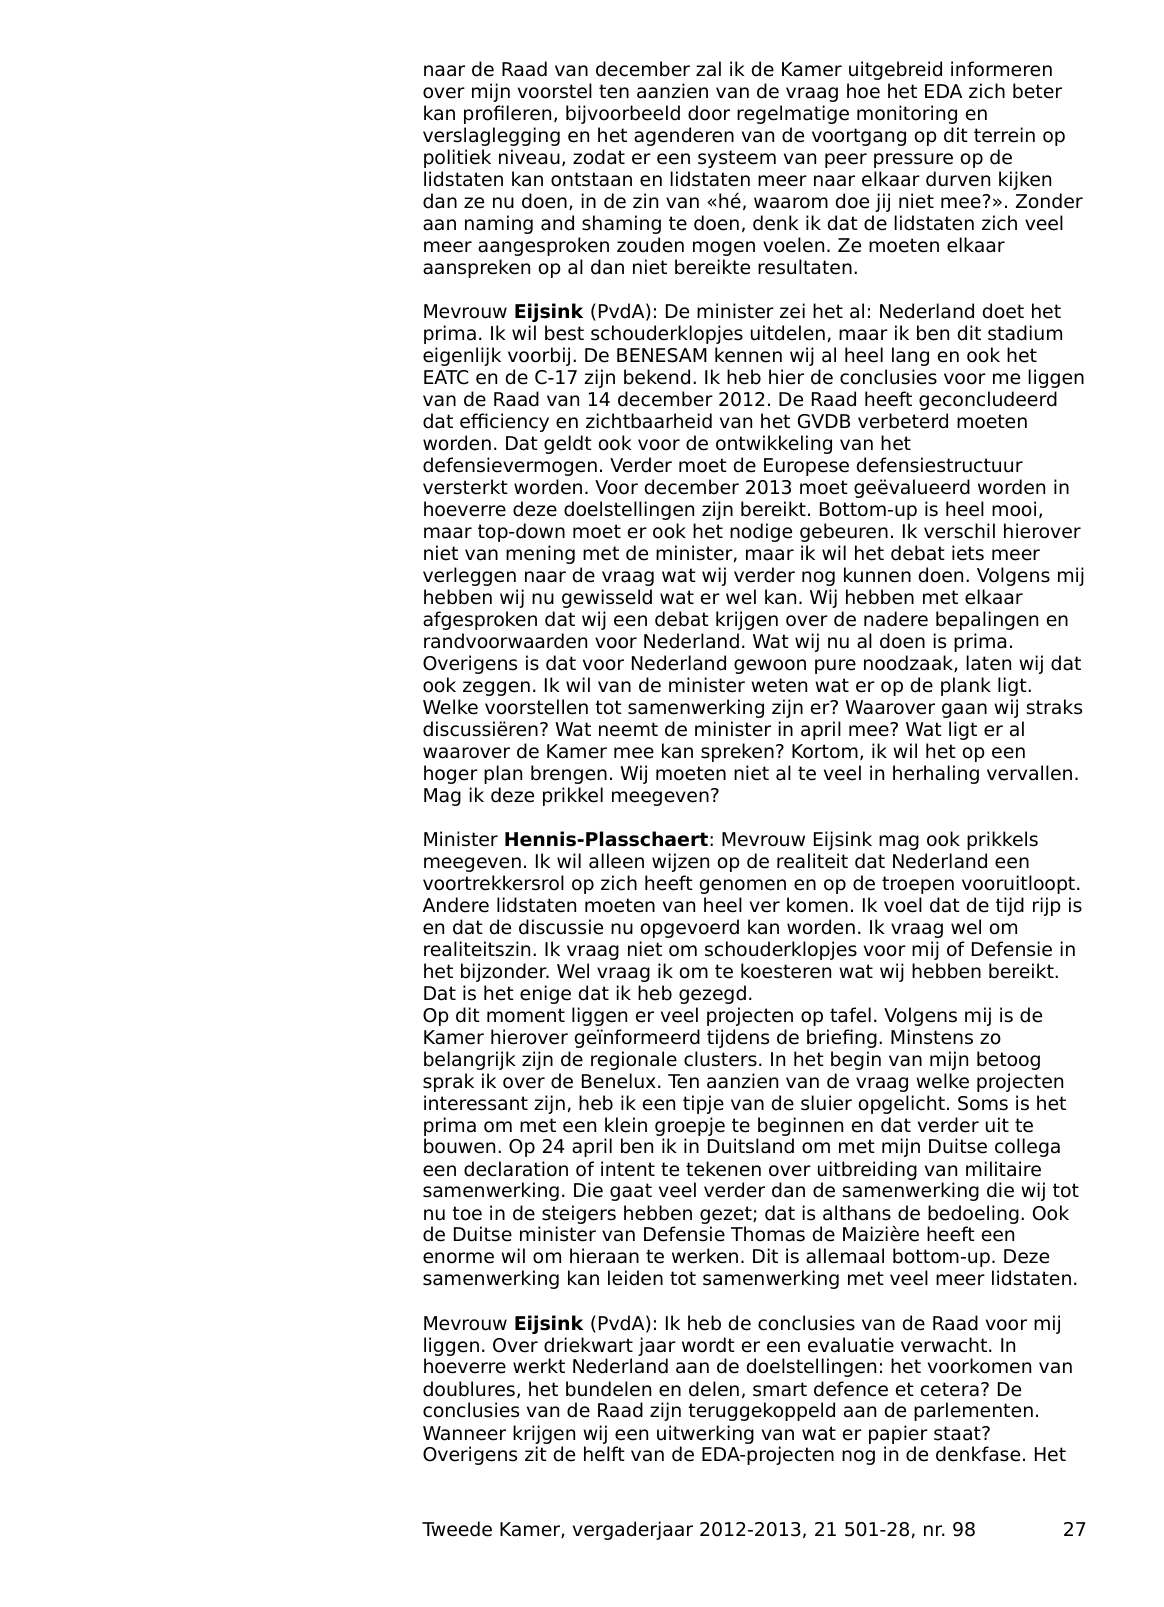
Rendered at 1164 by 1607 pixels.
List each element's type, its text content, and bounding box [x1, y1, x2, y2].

text Mevrouw Eijsink (PvdA): Ik heb de conclusies van de Raad voor mij liggen. Over driekwart jaar wordt er een evaluatie verwacht. In hoeverre werkt Nederland aan de doelstellingen: het voorkomen van doublures, het bundelen en delen, smart defence et cetera? De conclusies van de Raad zijn teruggekoppeld aan de parlementen. Wanneer krijgen wij een uitwerking van wat er papier staat? Overigens zit de helft van de EDA-projecten nog in de denkfase. Het [422, 1312, 1087, 1466]
text naar de Raad van december zal ik de Kamer uitgebreid informeren over mijn voorstel ten aanzien van de vraag hoe het EDA zich beter kan profileren, bijvoorbeeld door regelmatige monitoring en verslaglegging en het agenderen van de voortgang op dit terrein op politiek niveau, zodat er een systeem van peer pressure op de lidstaten kan ontstaan en lidstaten meer naar elkaar durven kijken dan ze nu doen, in de zin van «hé, waarom doe jij niet mee?». Zonder aan naming and shaming te doen, denk ik dat de lidstaten zich veel meer aangesproken zouden mogen voelen. Ze moeten elkaar aanspreken op al dan niet bereikte resultaten. [422, 59, 1087, 279]
text Minister Hennis-Plasschaert: Mevrouw Eijsink mag ook prikkels meegeven. Ik wil alleen wijzen op de realiteit dat Nederland een voortrekkersrol op zich heeft genomen en op de troepen vooruitloopt. Andere lidstaten moeten van heel ver komen. Ik voel dat de tijd rijp is en dat de discussie nu opgevoerd kan worden. Ik vraag wel om realiteitszin. Ik vraag niet om schouderklopjes voor mij of Defensie in het bijzonder. Wel vraag ik om te koesteren wat wij hebben bereikt. Dat is het enige dat ik heb gezegd. [422, 829, 1087, 1004]
text Mevrouw Eijsink (PvdA): De minister zei het al: Nederland doet het prima. Ik wil best schouderklopjes uitdelen, maar ik ben dit stadium eigenlijk voorbij. De BENESAM kennen wij al heel lang en ook het EATC en de C-17 zijn bekend. Ik heb hier de conclusies voor me liggen van de Raad van 14 december 2012. De Raad heeft geconcludeerd dat efficiency en zichtbaarheid van het GVDB verbeterd moeten worden. Dat geldt ook voor de ontwikkeling van het defensievermogen. Verder moet de Europese defensiestructuur versterkt worden. Voor december 2013 moet geëvalueerd worden in hoeverre deze doelstellingen zijn bereikt. Bottom-up is heel mooi, maar top-down moet er ook het nodige gebeuren. Ik verschil hierover niet van mening met de minister, maar ik wil het debat iets meer verleggen naar de vraag wat wij verder nog kunnen doen. Volgens mij hebben wij nu gewisseld wat er wel kan. Wij hebben met elkaar afgesproken dat wij een debat krijgen over de nadere bepalingen en randvoorwaarden voor Nederland. Wat wij nu al doen is prima. Overigens is dat voor Nederland gewoon pure noodzaak, laten wij dat ook zeggen. Ik wil van de minister weten wat er op de plank ligt. Welke voorstellen tot samenwerking zijn er? Waarover gaan wij straks discussiëren? Wat neemt de minister in april mee? Wat ligt er al waarover de Kamer mee kan spreken? Kortom, ik wil het op een hoger plan brengen. Wij moeten niet al te veel in herhaling vervallen. Mag ik deze prikkel meegeven? [422, 301, 1087, 807]
text Op dit moment liggen er veel projecten op tafel. Volgens mij is de Kamer hierover geïnformeerd tijdens de briefing. Minstens zo belangrijk zijn de regionale clusters. In het begin van mijn betoog sprak ik over de Benelux. Ten aanzien van de vraag welke projecten interessant zijn, heb ik een tipje van de sluier opgelicht. Soms is het prima om met een klein groepje te beginnen en dat verder uit te bouwen. Op 24 april ben ik in Duitsland om met mijn Duitse collega een declaration of intent te tekenen over uitbreiding van militaire samenwerking. Die gaat veel verder dan de samenwerking die wij tot nu toe in de steigers hebben gezet; dat is althans de bedoeling. Ook de Duitse minister van Defensie Thomas de Maizière heeft een enorme wil om hieraan te werken. Dit is allemaal bottom-up. Deze samenwerking kan leiden tot samenwerking met veel meer lidstaten. [422, 1004, 1087, 1290]
